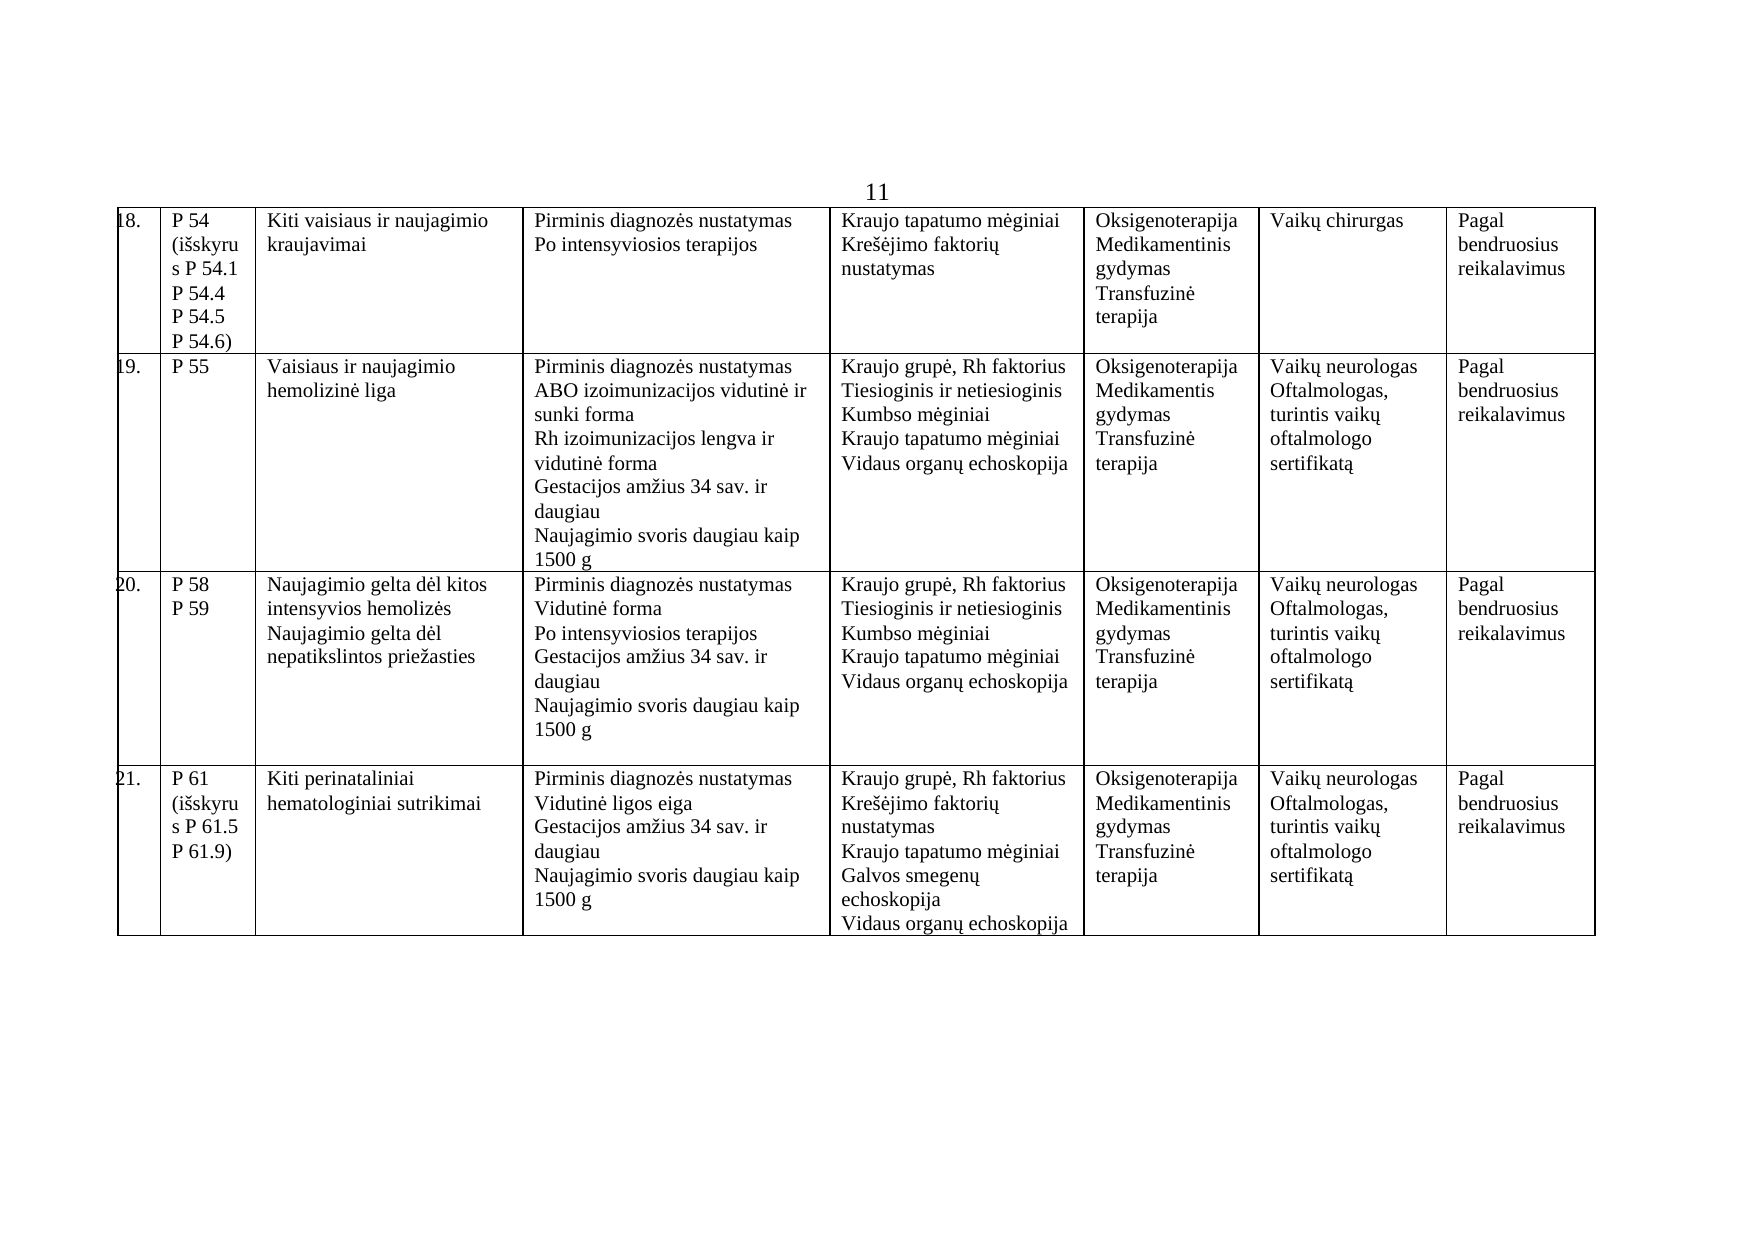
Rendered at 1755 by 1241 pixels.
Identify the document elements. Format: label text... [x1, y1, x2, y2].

table_cell Pagal bendruosius reikalavimus [1447, 766, 1594, 935]
table_cell Vaisiaus ir naujagimio hemolizinė liga [256, 354, 522, 571]
table_cell Kiti vaisiaus ir naujagimio kraujavimai [256, 208, 522, 353]
table_cell Pirminis diagnozės nustatymas ABO izoimunizacijos vidutinė ir sunki forma Rh izoimunizacijos lengva ir vidutinė forma Gestacijos amžius 34 sav. ir daugiau Naujagimio svoris daugiau kaip 1500 g [524, 354, 829, 571]
table_cell Vaikų neurologas Oftalmologas, turintis vaikų oftalmologo sertifikatą [1260, 572, 1446, 765]
table_cell Pirminis diagnozės nustatymas Vidutinė ligos eiga Gestacijos amžius 34 sav. ir daugiau Naujagimio svoris daugiau kaip 1500 g [524, 766, 829, 935]
table_cell Naujagimio gelta dėl kitos intensyvios hemolizės Naujagimio gelta dėl nepatikslintos priežasties [256, 572, 522, 765]
table_cell Pagal bendruosius reikalavimus [1447, 354, 1594, 571]
table_cell P 54 (išskyrus P 54.1 P 54.4 P 54.5 P 54.6) [161, 208, 255, 353]
table_cell P 61 (išskyrus P 61.5 P 61.9) [161, 766, 255, 935]
table_cell Oksigenoterapija Medikamentinis gydymas Transfuzinė terapija [1085, 572, 1258, 765]
table_cell 19. [119, 354, 160, 571]
table_cell Kraujo grupė, Rh faktorius Tiesioginis ir netiesioginis Kumbso mėginiai Kraujo tapatumo mėginiai Vidaus organų echoskopija [831, 572, 1083, 765]
table_cell P 55 [161, 354, 255, 571]
table_cell 20. [119, 572, 160, 765]
table_cell Oksigenoterapija Medikamentinis gydymas Transfuzinė terapija [1085, 766, 1258, 935]
table_cell Kraujo grupė, Rh faktorius Tiesioginis ir netiesioginis Kumbso mėginiai Kraujo tapatumo mėginiai Vidaus organų echoskopija [831, 354, 1083, 571]
table_cell 18. [119, 208, 160, 353]
table_cell 21. [119, 766, 160, 935]
table_cell Kraujo grupė, Rh faktorius Krešėjimo faktorių nustatymas Kraujo tapatumo mėginiai Galvos smegenų echoskopija Vidaus organų echoskopija [831, 766, 1083, 935]
table_cell Pagal bendruosius reikalavimus [1447, 208, 1594, 353]
table_cell Vaikų neurologas Oftalmologas, turintis vaikų oftalmologo sertifikatą [1260, 766, 1446, 935]
table_cell Oksigenoterapija Medikamentinis gydymas Transfuzinė terapija [1085, 208, 1258, 353]
table_cell Vaikų neurologas Oftalmologas, turintis vaikų oftalmologo sertifikatą [1260, 354, 1446, 571]
table_cell Pirminis diagnozės nustatymas Vidutinė forma Po intensyviosios terapijos Gestacijos amžius 34 sav. ir daugiau Naujagimio svoris daugiau kaip 1500 g [524, 572, 829, 765]
table_cell P 58 P 59 [161, 572, 255, 765]
table_cell Pirminis diagnozės nustatymas Po intensyviosios terapijos [524, 208, 829, 353]
table_cell Vaikų chirurgas [1260, 208, 1446, 353]
table_cell Kraujo tapatumo mėginiai Krešėjimo faktorių nustatymas [831, 208, 1083, 353]
table_cell Oksigenoterapija Medikamentis gydymas Transfuzinė terapija [1085, 354, 1258, 571]
table_cell Kiti perinataliniai hematologiniai sutrikimai [256, 766, 522, 935]
table_cell Pagal bendruosius reikalavimus [1447, 572, 1594, 765]
